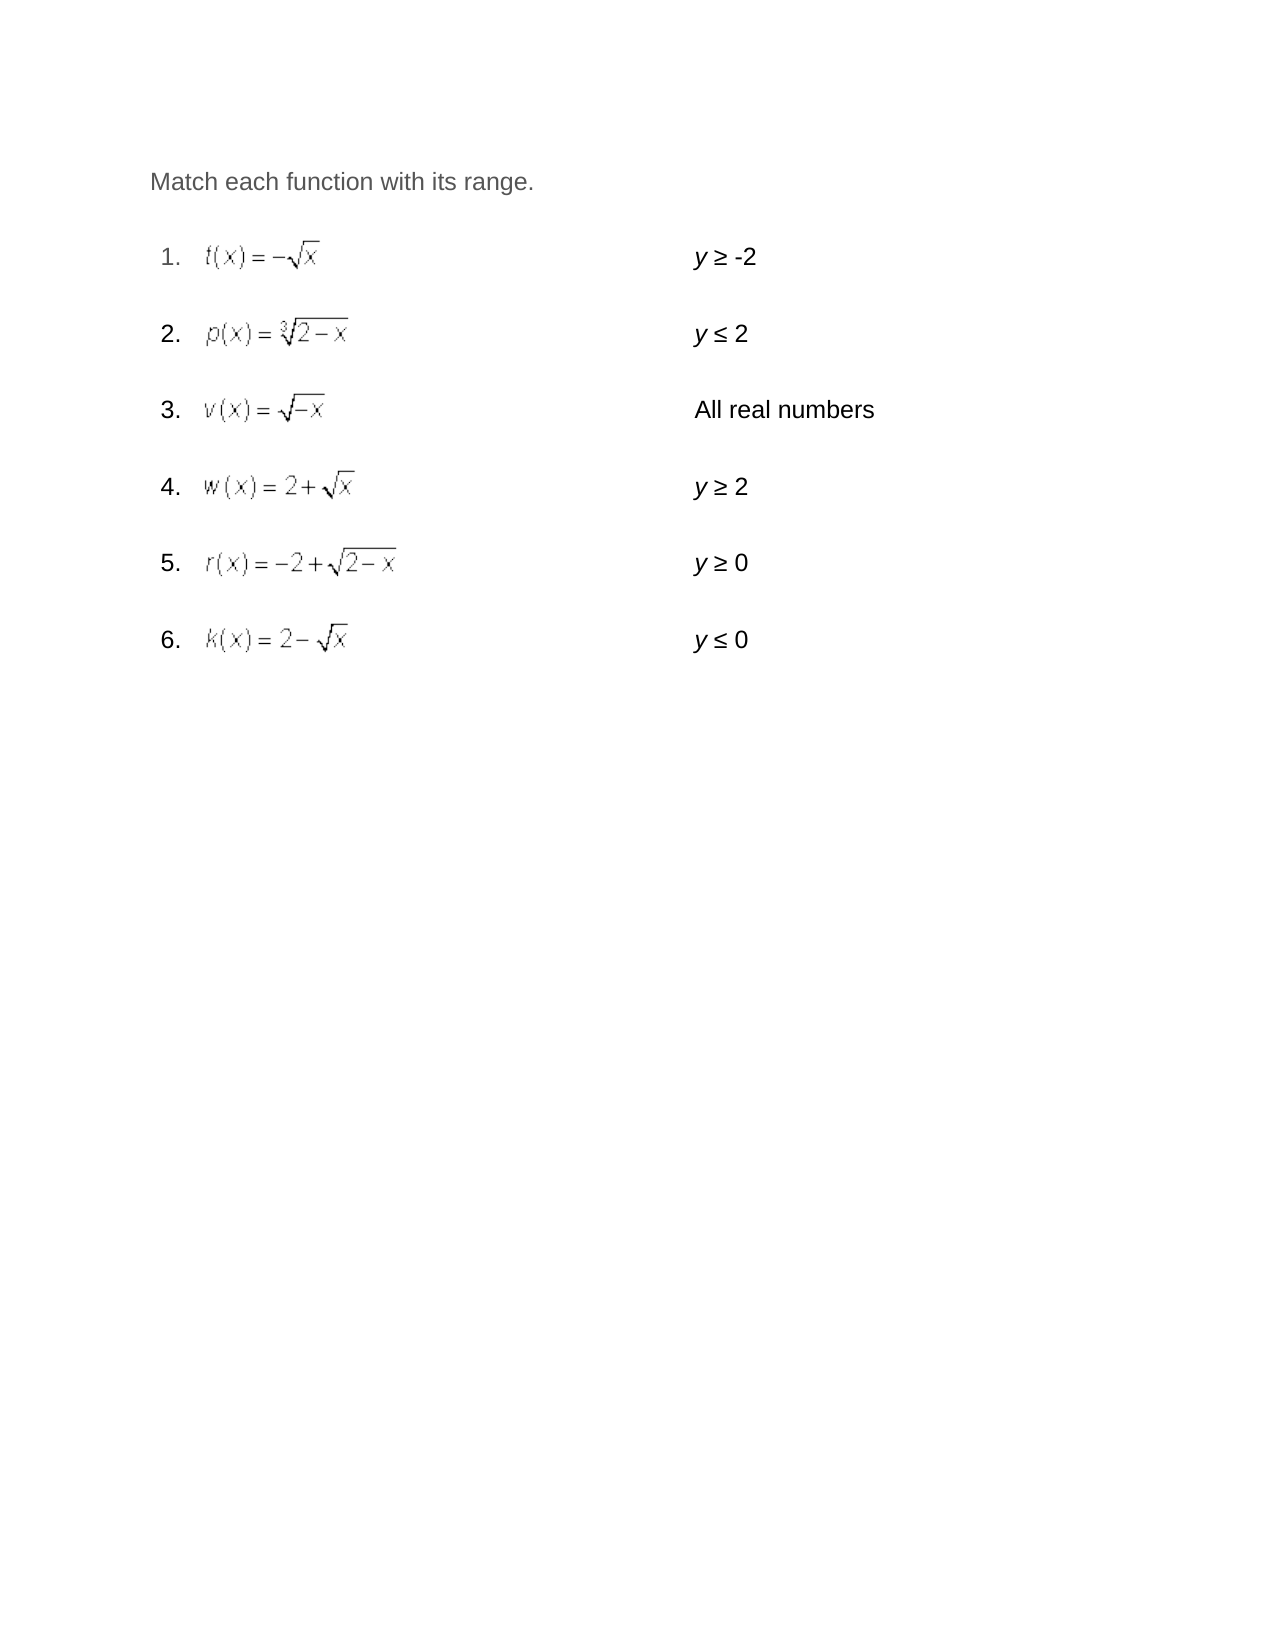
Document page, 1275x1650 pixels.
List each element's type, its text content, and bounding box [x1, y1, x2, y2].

table_cell y ≤ 2 [684, 303, 1019, 379]
picture [202, 543, 403, 583]
table_cell [1020, 609, 1125, 686]
table_cell y ≥ 0 [684, 533, 1019, 609]
table_header [193, 226, 684, 303]
table_header [1020, 226, 1125, 303]
table_cell 3. [150, 380, 192, 456]
table_cell [193, 533, 684, 609]
table_header y ≥ -2 [684, 226, 1019, 303]
picture [202, 390, 330, 429]
table_cell [1020, 380, 1125, 456]
table_cell [1020, 456, 1125, 533]
table_cell y ≤ 0 [684, 609, 1019, 686]
table_cell 6. [150, 609, 192, 686]
picture [202, 466, 359, 506]
text Match each function with its range. [150, 167, 1125, 195]
picture [202, 619, 353, 659]
table_cell y ≥ 2 [684, 456, 1019, 533]
table_cell [1020, 303, 1125, 379]
table_cell All real numbers [684, 380, 1019, 456]
table_cell [193, 609, 684, 686]
table_cell 5. [150, 533, 192, 609]
picture [202, 236, 325, 276]
table_cell [193, 303, 684, 379]
table_cell 2. [150, 303, 192, 379]
table_cell [1020, 533, 1125, 609]
table_cell [193, 456, 684, 533]
table_cell [193, 380, 684, 456]
table_cell 4. [150, 456, 192, 533]
picture [202, 313, 355, 353]
table_header 1. [150, 226, 192, 303]
